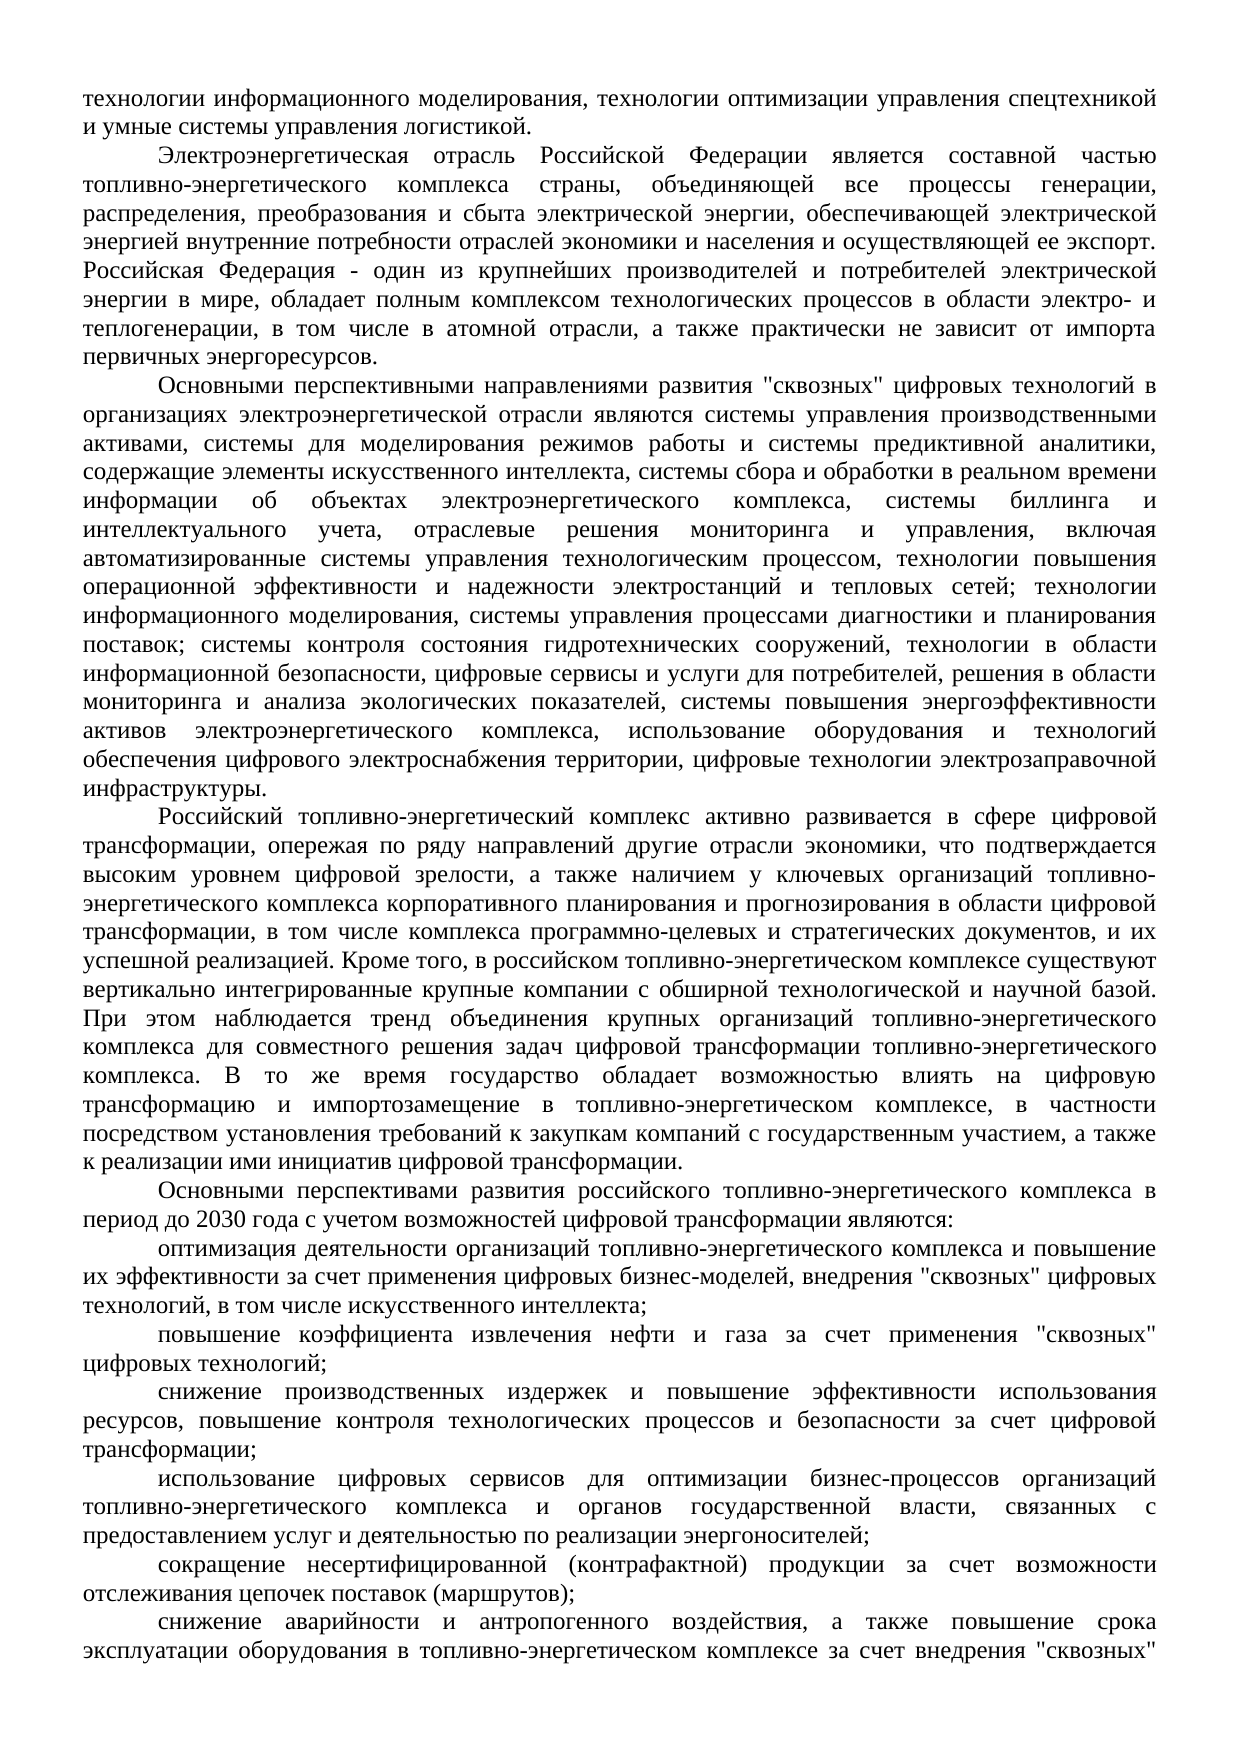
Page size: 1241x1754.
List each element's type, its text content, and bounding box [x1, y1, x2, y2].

text Основными перспективами развития российского топливно-энергетического комплекса в период до 2030 года с учетом возможностей цифровой трансформации являются: [83, 1175, 1157, 1233]
text снижение производственных издержек и повышение эффективности использования ресурсов, повышение контроля технологических процессов и безопасности за счет цифровой трансформации; [83, 1376, 1157, 1463]
text технологии информационного моделирования, технологии оптимизации управления спецтехникой и умные системы управления логистикой. [83, 83, 1157, 140]
text оптимизация деятельности организаций топливно-энергетического комплекса и повышение их эффективности за счет применения цифровых бизнес-моделей, внедрения "сквозных" цифровых технологий, в том числе искусственного интеллекта; [83, 1233, 1157, 1319]
text сокращение несертифицированной (контрафактной) продукции за счет возможности отслеживания цепочек поставок (маршрутов); [83, 1549, 1157, 1606]
text Российский топливно-энергетический комплекс активно развивается в сфере цифровой трансформации, опережая по ряду направлений другие отрасли экономики, что подтверждается высоким уровнем цифровой зрелости, а также наличием у ключевых организаций топливно-энергетического комплекса корпоративного планирования и прогнозирования в области цифровой трансформации, в том числе комплекса программно-целевых и стратегических документов, и их успешной реализацией. Кроме того, в российском топливно-энергетическом комплексе существуют вертикально интегрированные крупные компании с обширной технологической и научной базой. При этом наблюдается тренд объединения крупных организаций топливно-энергетического комплекса для совместного решения задач цифровой трансформации топливно-энергетического комплекса. В то же время государство обладает возможностью влиять на цифровую трансформацию и импортозамещение в топливно-энергетическом комплексе, в частности посредством установления требований к закупкам компаний с государственным участием, а также к реализации ими инициатив цифровой трансформации. [83, 801, 1157, 1175]
text Электроэнергетическая отрасль Российской Федерации является составной частью топливно-энергетического комплекса страны, объединяющей все процессы генерации, распределения, преобразования и сбыта электрической энергии, обеспечивающей электрической энергией внутренние потребности отраслей экономики и населения и осуществляющей ее экспорт. Российская Федерация - один из крупнейших производителей и потребителей электрической энергии в мире, обладает полным комплексом технологических процессов в области электро- и теплогенерации, в том числе в атомной отрасли, а также практически не зависит от импорта первичных энергоресурсов. [83, 140, 1157, 370]
text Основными перспективными направлениями развития "сквозных" цифровых технологий в организациях электроэнергетической отрасли являются системы управления производственными активами, системы для моделирования режимов работы и системы предиктивной аналитики, содержащие элементы искусственного интеллекта, системы сбора и обработки в реальном времени информации об объектах электроэнергетического комплекса, системы биллинга и интеллектуального учета, отраслевые решения мониторинга и управления, включая автоматизированные системы управления технологическим процессом, технологии повышения операционной эффективности и надежности электростанций и тепловых сетей; технологии информационного моделирования, системы управления процессами диагностики и планирования поставок; системы контроля состояния гидротехнических сооружений, технологии в области информационной безопасности, цифровые сервисы и услуги для потребителей, решения в области мониторинга и анализа экологических показателей, системы повышения энергоэффективности активов электроэнергетического комплекса, использование оборудования и технологий обеспечения цифрового электроснабжения территории, цифровые технологии электрозаправочной инфраструктуры. [83, 370, 1157, 801]
text снижение аварийности и антропогенного воздействия, а также повышение срока эксплуатации оборудования в топливно-энергетическом комплексе за счет внедрения "сквозных" [83, 1606, 1157, 1664]
text использование цифровых сервисов для оптимизации бизнес-процессов организаций топливно-энергетического комплекса и органов государственной власти, связанных с предоставлением услуг и деятельностью по реализации энергоносителей; [83, 1463, 1157, 1549]
text повышение коэффициента извлечения нефти и газа за счет применения "сквозных" цифровых технологий; [83, 1319, 1157, 1376]
